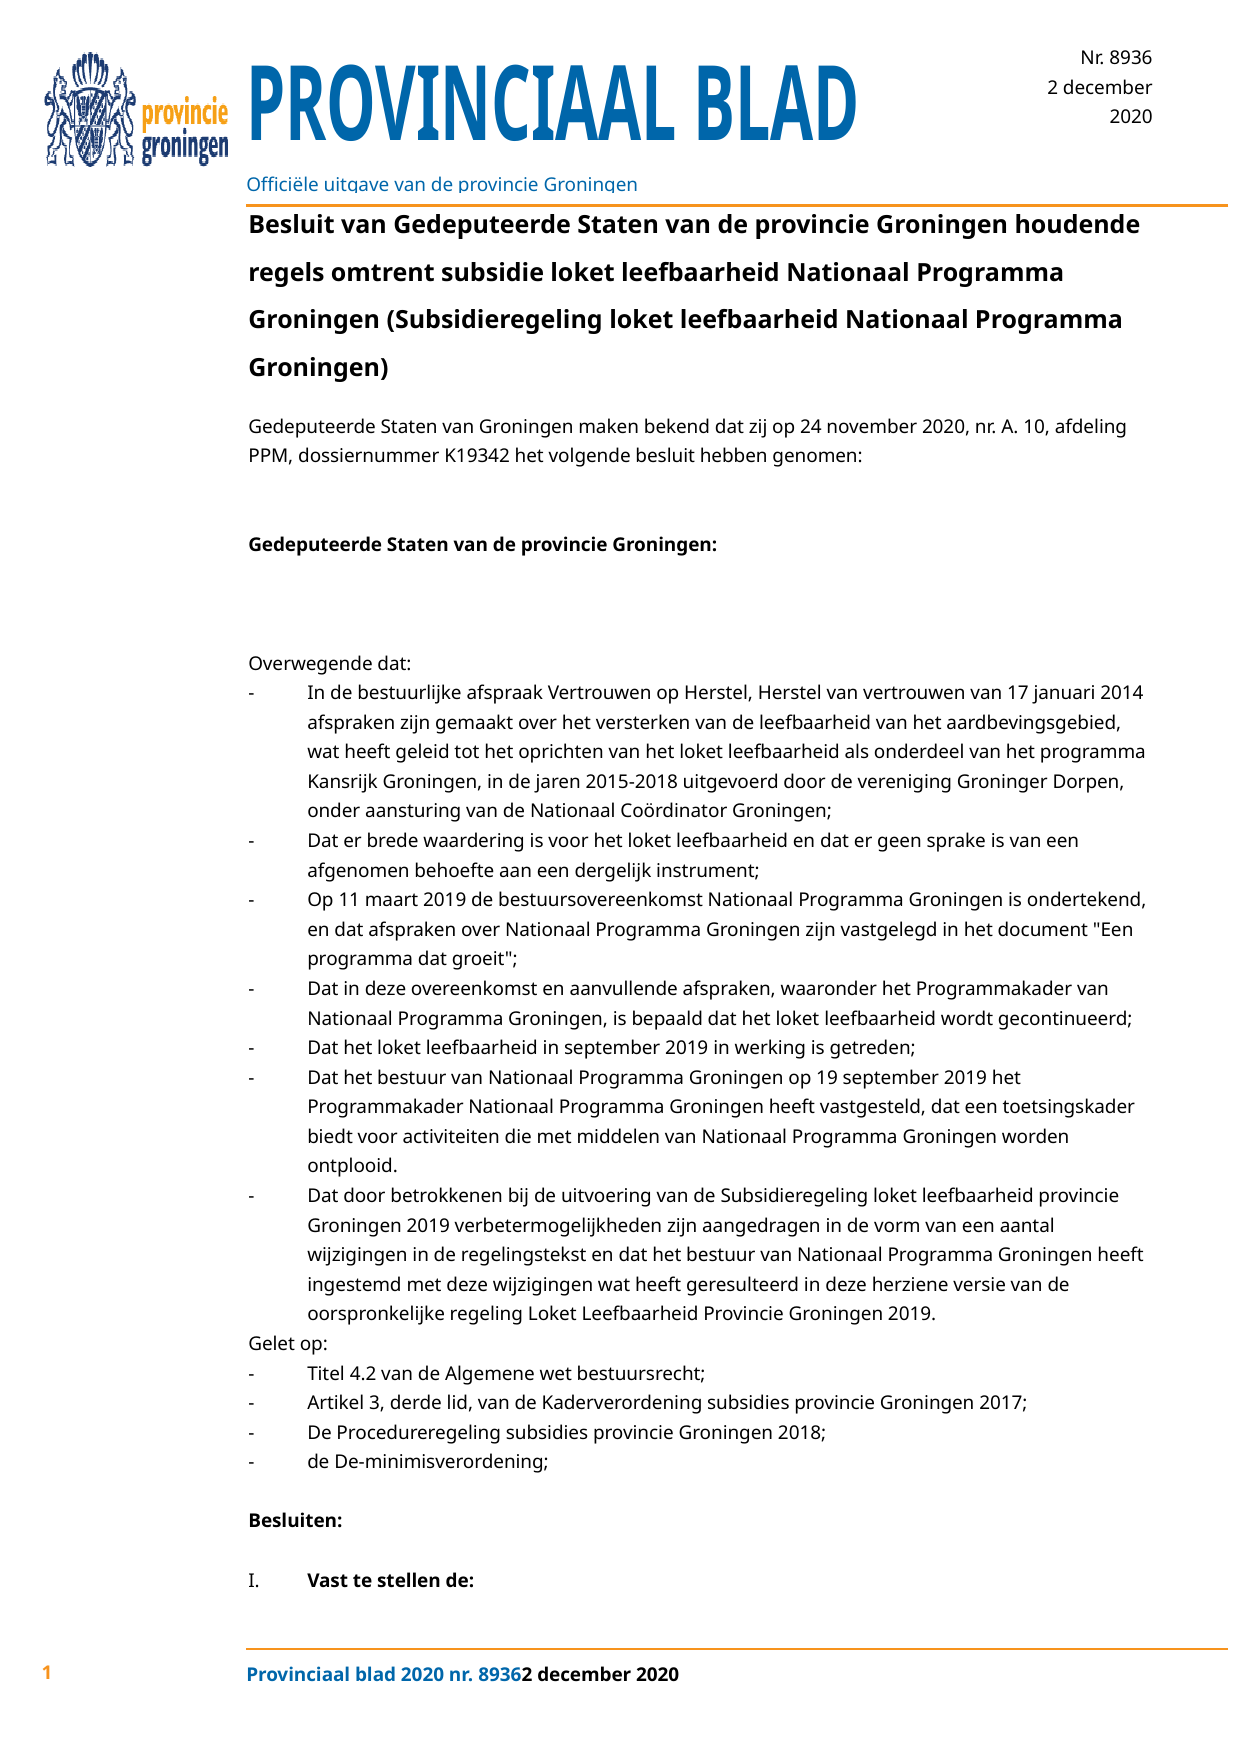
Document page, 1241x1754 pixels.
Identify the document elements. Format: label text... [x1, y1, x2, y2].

text Gelet op: [248, 1330, 1152, 1356]
list Dat door betrokkenen bij de uitvoering van de Subsidieregeling loket leefbaarheid provincie Groningen 2019 verbetermogelijkheden zijn aangedragen in de vorm van een aantal wijzigingen in de regelingstekst en dat het bestuur van Nationaal Programma Groningen heeft ingestemd met deze wijzigingen wat heeft geresulteerd in deze herziene versie van de oorspronkelijke regeling Loket Leefbaarheid Provincie Groningen 2019. [248, 1182, 1152, 1326]
list Dat het bestuur van Nationaal Programma Groningen op 19 september 2019 het Programmakader Nationaal Programma Groningen heeft vastgesteld, dat een toetsingskader biedt voor activiteiten die met middelen van Nationaal Programma Groningen worden ontplooid. [248, 1064, 1152, 1178]
list Vast te stellen de: [248, 1567, 1152, 1593]
list In de bestuurlijke afspraak Vertrouwen op Herstel, Herstel van vertrouwen van 17 januari 2014 afspraken zijn gemaakt over het versterken van de leefbaarheid van het aardbevingsgebied, wat heeft geleid tot het oprichten van het loket leefbaarheid als onderdeel van het programma Kansrijk Groningen, in de jaren 2015-2018 uitgevoerd door de vereniging Groninger Dorpen, onder aansturing van de Nationaal Coördinator Groningen; [248, 679, 1152, 823]
picture [41, 47, 231, 172]
text Besluit van Gedeputeerde Staten van de provincie Groningen houdende regels omtrent subsidie loket leefbaarheid Nationaal Programma Groningen (Subsidieregeling loket leefbaarheid Nationaal Programma Groningen) [248, 207, 1152, 384]
list Titel 4.2 van de Algemene wet bestuursrecht; [248, 1360, 1152, 1386]
text Besluiten: [248, 1508, 1152, 1533]
text Gedeputeerde Staten van Groningen maken bekend dat zij op 24 november 2020, nr. A. 10, afdeling PPM, dossiernummer K19342 het volgende besluit hebben genomen: [248, 413, 1152, 468]
text Gedeputeerde Staten van de provincie Groningen: [248, 531, 1152, 557]
list De Procedureregeling subsidies provincie Groningen 2018; [248, 1419, 1152, 1445]
list Artikel 3, derde lid, van de Kaderverordening subsidies provincie Groningen 2017; [248, 1389, 1152, 1415]
list Dat in deze overeenkomst en aanvullende afspraken, waaronder het Programmakader van Nationaal Programma Groningen, is bepaald dat het loket leefbaarheid wordt gecontinueerd; [248, 975, 1152, 1031]
list de De-minimisverordening; [248, 1448, 1152, 1474]
list Op 11 maart 2019 de bestuursovereenkomst Nationaal Programma Groningen is ondertekend, en dat afspraken over Nationaal Programma Groningen zijn vastgelegd in het document "Een programma dat groeit"; [248, 886, 1152, 971]
list Dat het loket leefbaarheid in september 2019 in werking is getreden; [248, 1034, 1152, 1060]
list Dat er brede waardering is voor het loket leefbaarheid en dat er geen sprake is van een afgenomen behoefte aan een dergelijk instrument; [248, 827, 1152, 883]
text Overwegende dat: [248, 650, 1152, 676]
